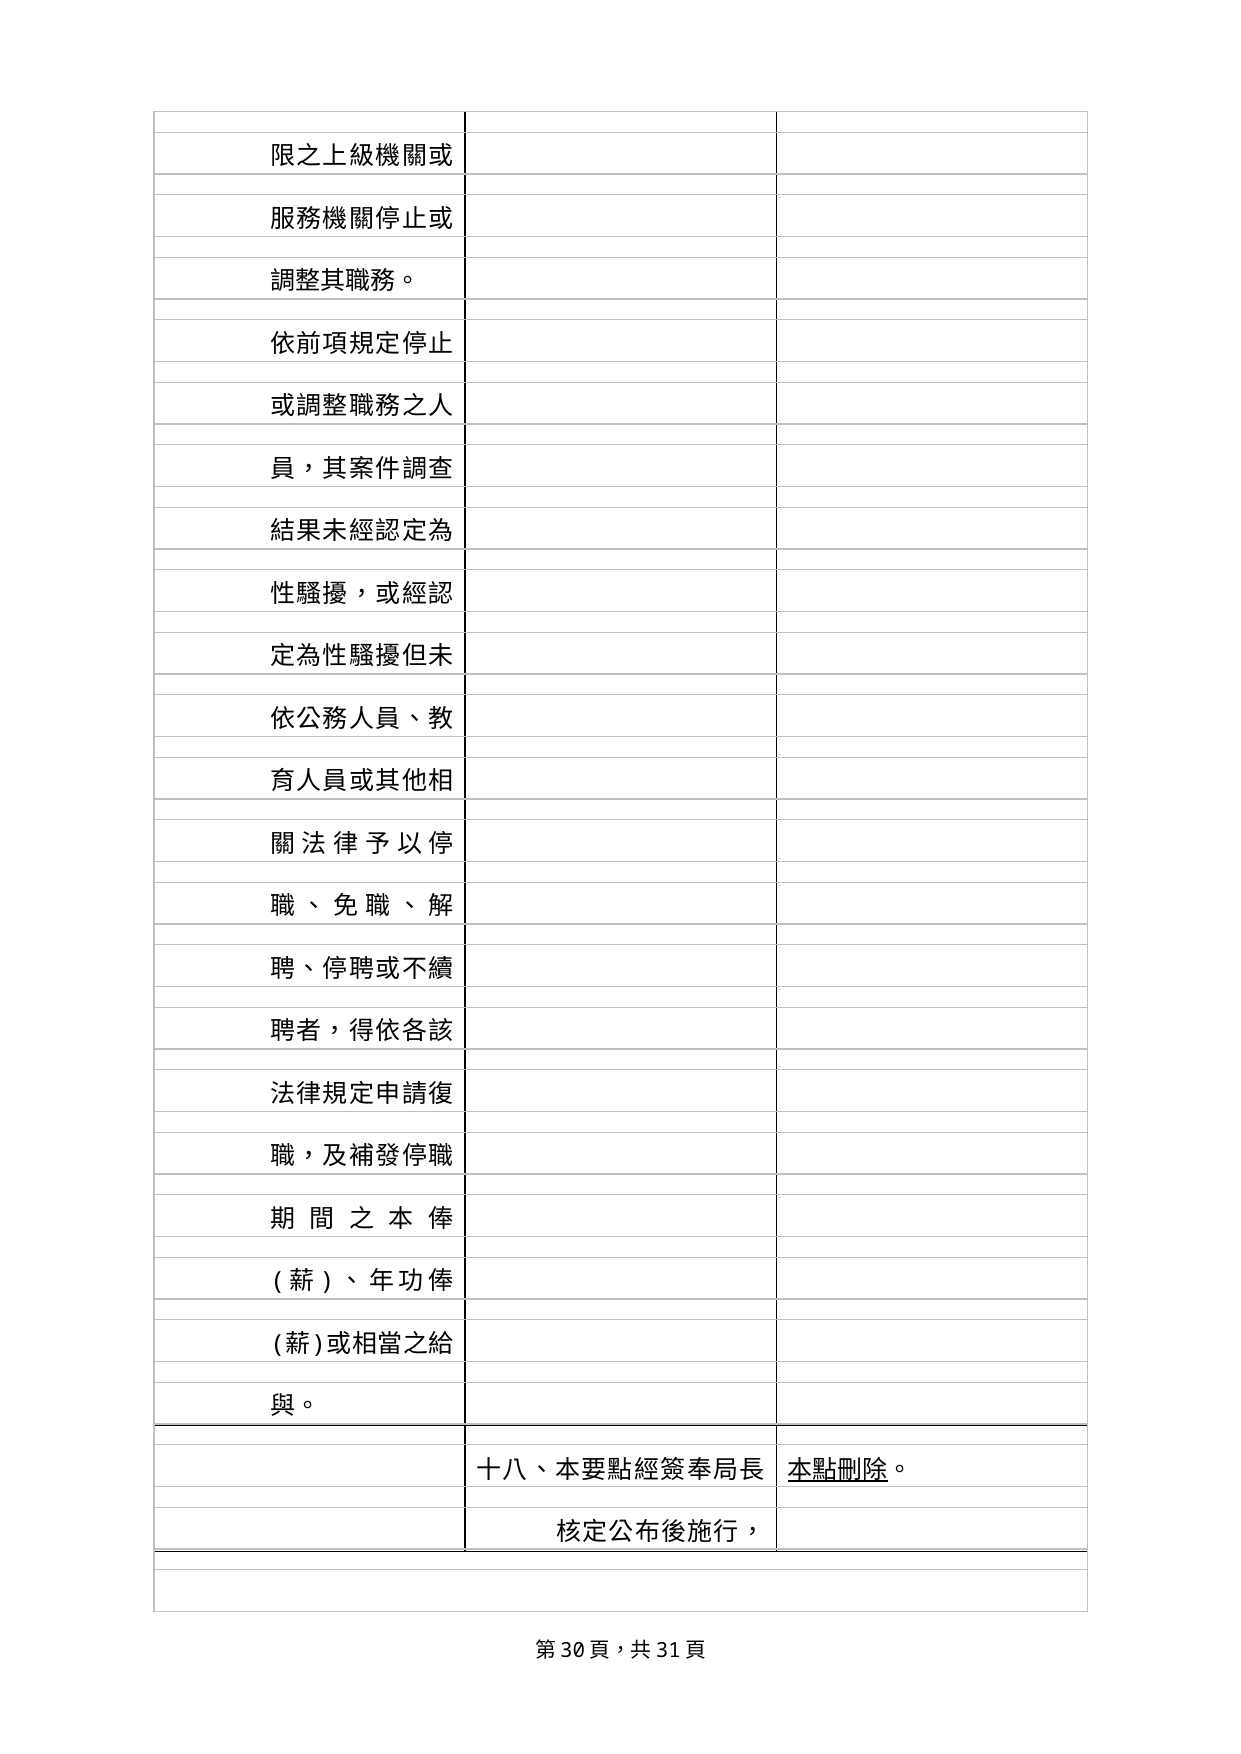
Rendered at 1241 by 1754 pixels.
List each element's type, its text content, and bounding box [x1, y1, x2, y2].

table_cell [777, 800, 1087, 819]
table_cell [777, 1237, 1087, 1257]
table_cell [466, 1050, 776, 1069]
table_cell 關法律予以停 [155, 820, 464, 861]
table_cell [777, 1362, 1087, 1382]
table_cell [777, 883, 1087, 923]
table_cell [466, 1320, 776, 1361]
table_cell [466, 1258, 776, 1298]
table_cell [155, 237, 464, 257]
table_cell [777, 1426, 1087, 1444]
table_cell [777, 1008, 1087, 1048]
table_cell [777, 1487, 1087, 1507]
table_cell [155, 675, 464, 694]
table_cell 或調整職務之人 [155, 383, 464, 423]
table_cell [155, 175, 464, 194]
table_cell [155, 1445, 464, 1486]
table_cell [155, 1487, 464, 1507]
table_cell [155, 1175, 464, 1194]
table_cell [466, 112, 776, 132]
table_cell 與。 [155, 1383, 464, 1423]
table_cell 依公務人員、教 [155, 695, 464, 736]
table_cell [777, 425, 1087, 444]
table_cell [155, 1237, 464, 1257]
table_cell [466, 987, 776, 1007]
table_cell [777, 925, 1087, 944]
table_cell [777, 550, 1087, 569]
table_cell [777, 195, 1087, 236]
table_cell 核定公布後施行， [466, 1508, 776, 1548]
table_cell [777, 112, 1087, 132]
table_cell [155, 987, 464, 1007]
table_cell [777, 1112, 1087, 1132]
table_cell 結果未經認定為 [155, 508, 464, 548]
table_cell [466, 820, 776, 861]
table_cell [466, 320, 776, 361]
table_cell [466, 1487, 776, 1507]
table_cell [466, 508, 776, 548]
table_cell 定為性騷擾但未 [155, 633, 464, 673]
table_cell [777, 695, 1087, 736]
table_cell [155, 1050, 464, 1069]
table_cell [777, 175, 1087, 194]
table_cell [466, 1426, 776, 1444]
table_cell 職，及補發停職 [155, 1133, 464, 1173]
table_cell [777, 1195, 1087, 1236]
table_cell [777, 570, 1087, 611]
table_cell [155, 1112, 464, 1132]
table_cell [466, 945, 776, 986]
table_cell [777, 258, 1087, 298]
table_cell [466, 883, 776, 923]
table_cell [466, 570, 776, 611]
table_cell 服務機關停止或 [155, 195, 464, 236]
table_cell [466, 758, 776, 798]
table_cell [155, 737, 464, 757]
table_cell [777, 237, 1087, 257]
table_cell [777, 1175, 1087, 1194]
table_cell [466, 175, 776, 194]
table_cell [466, 675, 776, 694]
table_cell [155, 112, 464, 132]
table_cell [155, 425, 464, 444]
table_cell [777, 300, 1087, 319]
table_cell [155, 362, 464, 382]
table_cell [466, 800, 776, 819]
table_cell [777, 320, 1087, 361]
table_cell [777, 1383, 1087, 1423]
table_cell [155, 862, 464, 882]
table_cell [466, 300, 776, 319]
table_cell [466, 1175, 776, 1194]
table_cell [777, 1070, 1087, 1111]
table_cell [466, 925, 776, 944]
table_cell [466, 550, 776, 569]
table_cell [466, 633, 776, 673]
table_cell [155, 925, 464, 944]
table_cell 職、免職、解 [155, 883, 464, 923]
table_cell [466, 1112, 776, 1132]
table_cell [777, 1133, 1087, 1173]
table_cell [466, 445, 776, 486]
table_cell [466, 133, 776, 173]
table_cell [777, 1300, 1087, 1319]
table_cell [777, 1320, 1087, 1361]
table_cell [777, 133, 1087, 173]
table_cell 依前項規定停止 [155, 320, 464, 361]
table_cell [466, 1300, 776, 1319]
table_cell [466, 237, 776, 257]
table_cell [466, 383, 776, 423]
table_cell [466, 1383, 776, 1423]
table_cell 本點刪除。 [777, 1445, 1087, 1486]
table_cell 育人員或其他相 [155, 758, 464, 798]
table_cell [155, 1508, 464, 1548]
table_cell [777, 633, 1087, 673]
table_cell [777, 987, 1087, 1007]
table_cell [466, 1070, 776, 1111]
table_cell [777, 362, 1087, 382]
table_cell 十八、本要點經簽奉局長 [466, 1445, 776, 1486]
table_cell [777, 737, 1087, 757]
table_cell [466, 425, 776, 444]
table_cell [155, 612, 464, 632]
table_cell 調整其職務。 [155, 258, 464, 298]
table_cell [155, 550, 464, 569]
table_cell [466, 1133, 776, 1173]
table_cell [777, 675, 1087, 694]
table_cell (薪)或相當之給 [155, 1320, 464, 1361]
table_cell [155, 1300, 464, 1319]
table_cell 聘、停聘或不續 [155, 945, 464, 986]
table_cell [155, 800, 464, 819]
table_cell [155, 487, 464, 507]
table_cell [777, 820, 1087, 861]
table_cell [777, 445, 1087, 486]
table_cell [777, 862, 1087, 882]
table_cell [777, 383, 1087, 423]
table_cell (薪)、年功俸 [155, 1258, 464, 1298]
table_cell [777, 945, 1087, 986]
table_cell [155, 300, 464, 319]
table_cell [777, 1508, 1087, 1548]
table_cell [777, 612, 1087, 632]
table_cell [466, 258, 776, 298]
table_cell 性騷擾，或經認 [155, 570, 464, 611]
table_cell [466, 1008, 776, 1048]
table_cell [466, 695, 776, 736]
table_cell [466, 362, 776, 382]
table_cell [466, 1237, 776, 1257]
table_cell 聘者，得依各該 [155, 1008, 464, 1048]
table_cell [777, 508, 1087, 548]
table_cell [466, 1195, 776, 1236]
table_cell 法律規定申請復 [155, 1070, 464, 1111]
table_cell [777, 1258, 1087, 1298]
table_cell [466, 737, 776, 757]
table_cell [466, 862, 776, 882]
table_cell [155, 1426, 464, 1444]
table_cell [155, 1362, 464, 1382]
table_cell [466, 487, 776, 507]
table_cell [466, 1362, 776, 1382]
table_cell 員，其案件調查 [155, 445, 464, 486]
table_cell [466, 612, 776, 632]
table_cell [777, 1050, 1087, 1069]
table_cell 期間之本俸 [155, 1195, 464, 1236]
table_cell [466, 195, 776, 236]
table_cell [777, 487, 1087, 507]
table_cell 限之上級機關或 [155, 133, 464, 173]
table_cell [777, 758, 1087, 798]
